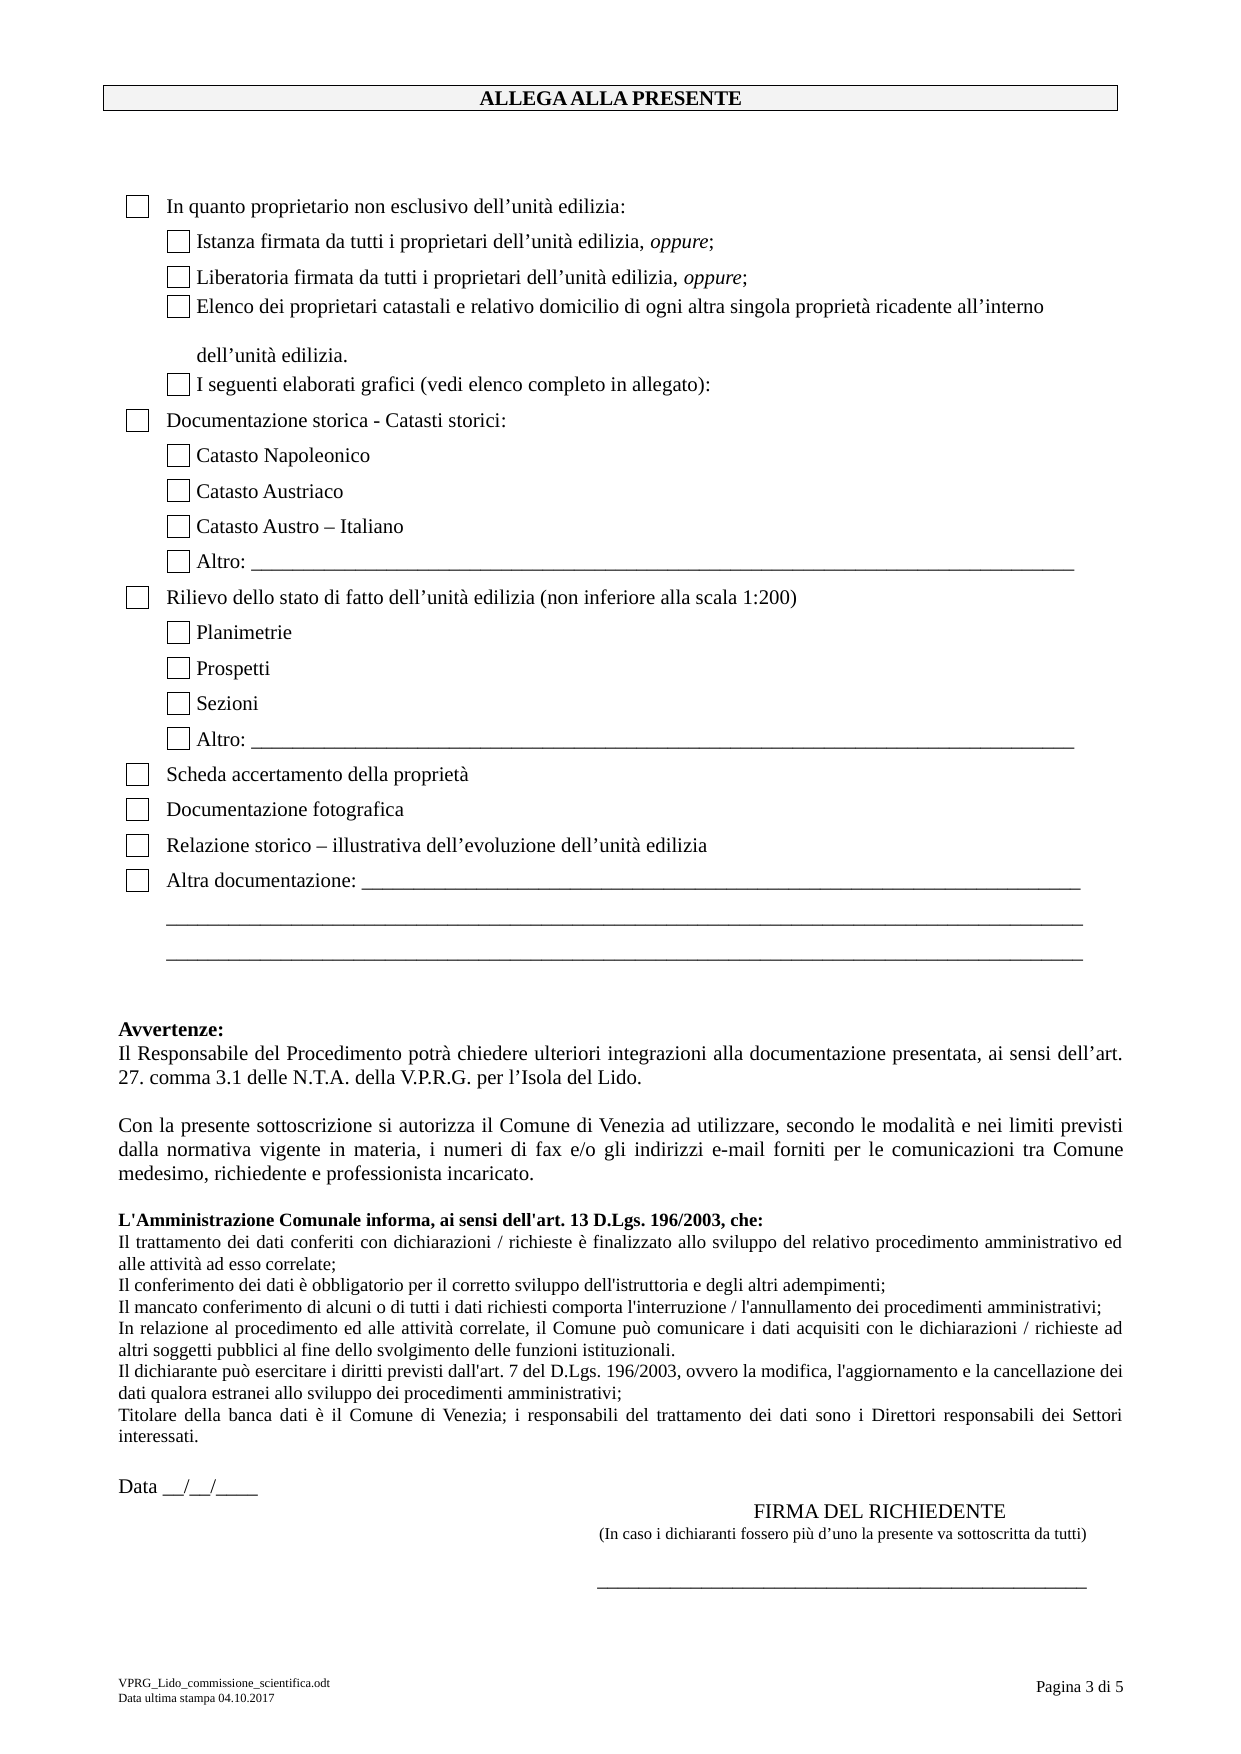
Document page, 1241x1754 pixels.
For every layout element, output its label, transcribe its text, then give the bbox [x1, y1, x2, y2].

table_cell Documentazione fotografica [159, 792, 1129, 827]
table_cell Altro: _______________________________________________________________________________ [159, 544, 1129, 579]
table_cell Prospetti [159, 650, 1129, 685]
text Il mancato conferimento di alcuni o di tutti i dati richiesti comporta l'interruzione / l'annullamento dei procedimenti amministrativi; [118, 1296, 1125, 1317]
table_cell [115, 579, 159, 614]
text Con la presente sottoscrizione si autorizza il Comune di Venezia ad utilizzare, secondo le modalità e nei limiti previsti dalla normativa vigente in materia, i numeri di fax e/o gli indirizzi e-mail forniti per le comunicazioni tra Comune medesimo, richiedente e professionista incaricato. [118, 1113, 1125, 1185]
table_cell ________________________________________________________________________________________ [159, 898, 1129, 933]
table_cell [115, 473, 159, 508]
table_cell [115, 721, 159, 756]
table_header [115, 188, 159, 223]
table_cell Rilievo dello stato di fatto dell’unità edilizia (non inferiore alla scala 1:200) [159, 579, 1129, 614]
table_cell Altra documentazione: _____________________________________________________________________ [159, 863, 1129, 898]
table_cell [115, 508, 159, 544]
table_cell [115, 933, 159, 969]
table_cell [115, 827, 159, 862]
text Il dichiarante può esercitare i diritti previsti dall'art. 7 del D.Lgs. 196/2003, ovvero la modifica, l'aggiornamento e la cancellazione dei dati qualora estranei allo sviluppo dei procedimenti amministrativi; [118, 1360, 1125, 1403]
table_cell Relazione storico – illustrativa dell’evoluzione dell’unità edilizia [159, 827, 1129, 862]
text _______________________________________________ [561, 1567, 1125, 1591]
table_cell [115, 615, 159, 650]
table_cell Planimetrie [159, 615, 1129, 650]
text Il trattamento dei dati conferiti con dichiarazioni / richieste è finalizzato allo sviluppo del relativo procedimento amministrativo ed alle attività ad esso correlate; [118, 1231, 1125, 1274]
table_cell Liberatoria firmata da tutti i proprietari dell’unità edilizia, oppure; [159, 259, 1129, 294]
table_cell Sezioni [159, 685, 1129, 721]
table_cell [115, 259, 159, 294]
text L'Amministrazione Comunale informa, ai sensi dell'art. 13 D.Lgs. 196/2003, che: [118, 1209, 1125, 1231]
table_header In quanto proprietario non esclusivo dell’unità edilizia: [159, 188, 1129, 223]
text Il Responsabile del Procedimento potrà chiedere ulteriori integrazioni alla documentazione presentata, ai sensi dell’art. 27. comma 3.1 delle N.T.A. della V.P.R.G. per l’Isola del Lido. [118, 1041, 1125, 1089]
text Avvertenze: [118, 1017, 1125, 1041]
table_cell [115, 544, 159, 579]
table_cell [115, 792, 159, 827]
text (In caso i dichiaranti fossero più d’uno la presente va sottoscritta da tutti) [561, 1523, 1125, 1543]
table_cell Altro: _______________________________________________________________________________ [159, 721, 1129, 756]
table_cell [115, 863, 159, 898]
table_cell ________________________________________________________________________________________ [159, 933, 1129, 969]
table_cell [115, 367, 159, 402]
table_cell Istanza firmata da tutti i proprietari dell’unità edilizia, oppure; [159, 224, 1129, 259]
table_cell [115, 756, 159, 792]
table_cell Elenco dei proprietari catastali e relativo domicilio di ogni altra singola proprietà ricadente all’interno dell’unità edilizia. [159, 294, 1129, 367]
table_cell I seguenti elaborati grafici (vedi elenco completo in allegato): [159, 367, 1129, 402]
table_cell Catasto Austriaco [159, 473, 1129, 508]
text FIRMA DEL RICHIEDENTE [561, 1499, 1125, 1523]
table_cell [115, 224, 159, 259]
table_cell [115, 402, 159, 437]
table_cell [115, 650, 159, 685]
table_cell [115, 685, 159, 721]
table_cell Scheda accertamento della proprietà [159, 756, 1129, 792]
text Titolare della banca dati è il Comune di Venezia; i responsabili del trattamento dei dati sono i Direttori responsabili dei Settori interessati. [118, 1403, 1125, 1447]
text Il conferimento dei dati è obbligatorio per il corretto sviluppo dell'istruttoria e degli altri adempimenti; [118, 1274, 1125, 1296]
table_cell Documentazione storica - Catasti storici: [159, 402, 1129, 437]
text Data __/__/____ [118, 1471, 1125, 1499]
table_cell Catasto Austro – Italiano [159, 508, 1129, 544]
table_cell [115, 438, 159, 473]
table_cell Catasto Napoleonico [159, 438, 1129, 473]
text In relazione al procedimento ed alle attività correlate, il Comune può comunicare i dati acquisiti con le dichiarazioni / richieste ad altri soggetti pubblici al fine dello svolgimento delle funzioni istituzionali. [118, 1317, 1125, 1360]
table_cell [115, 898, 159, 933]
table_header ALLEGA ALLA PRESENTE [104, 86, 1117, 110]
table_cell [115, 294, 159, 367]
